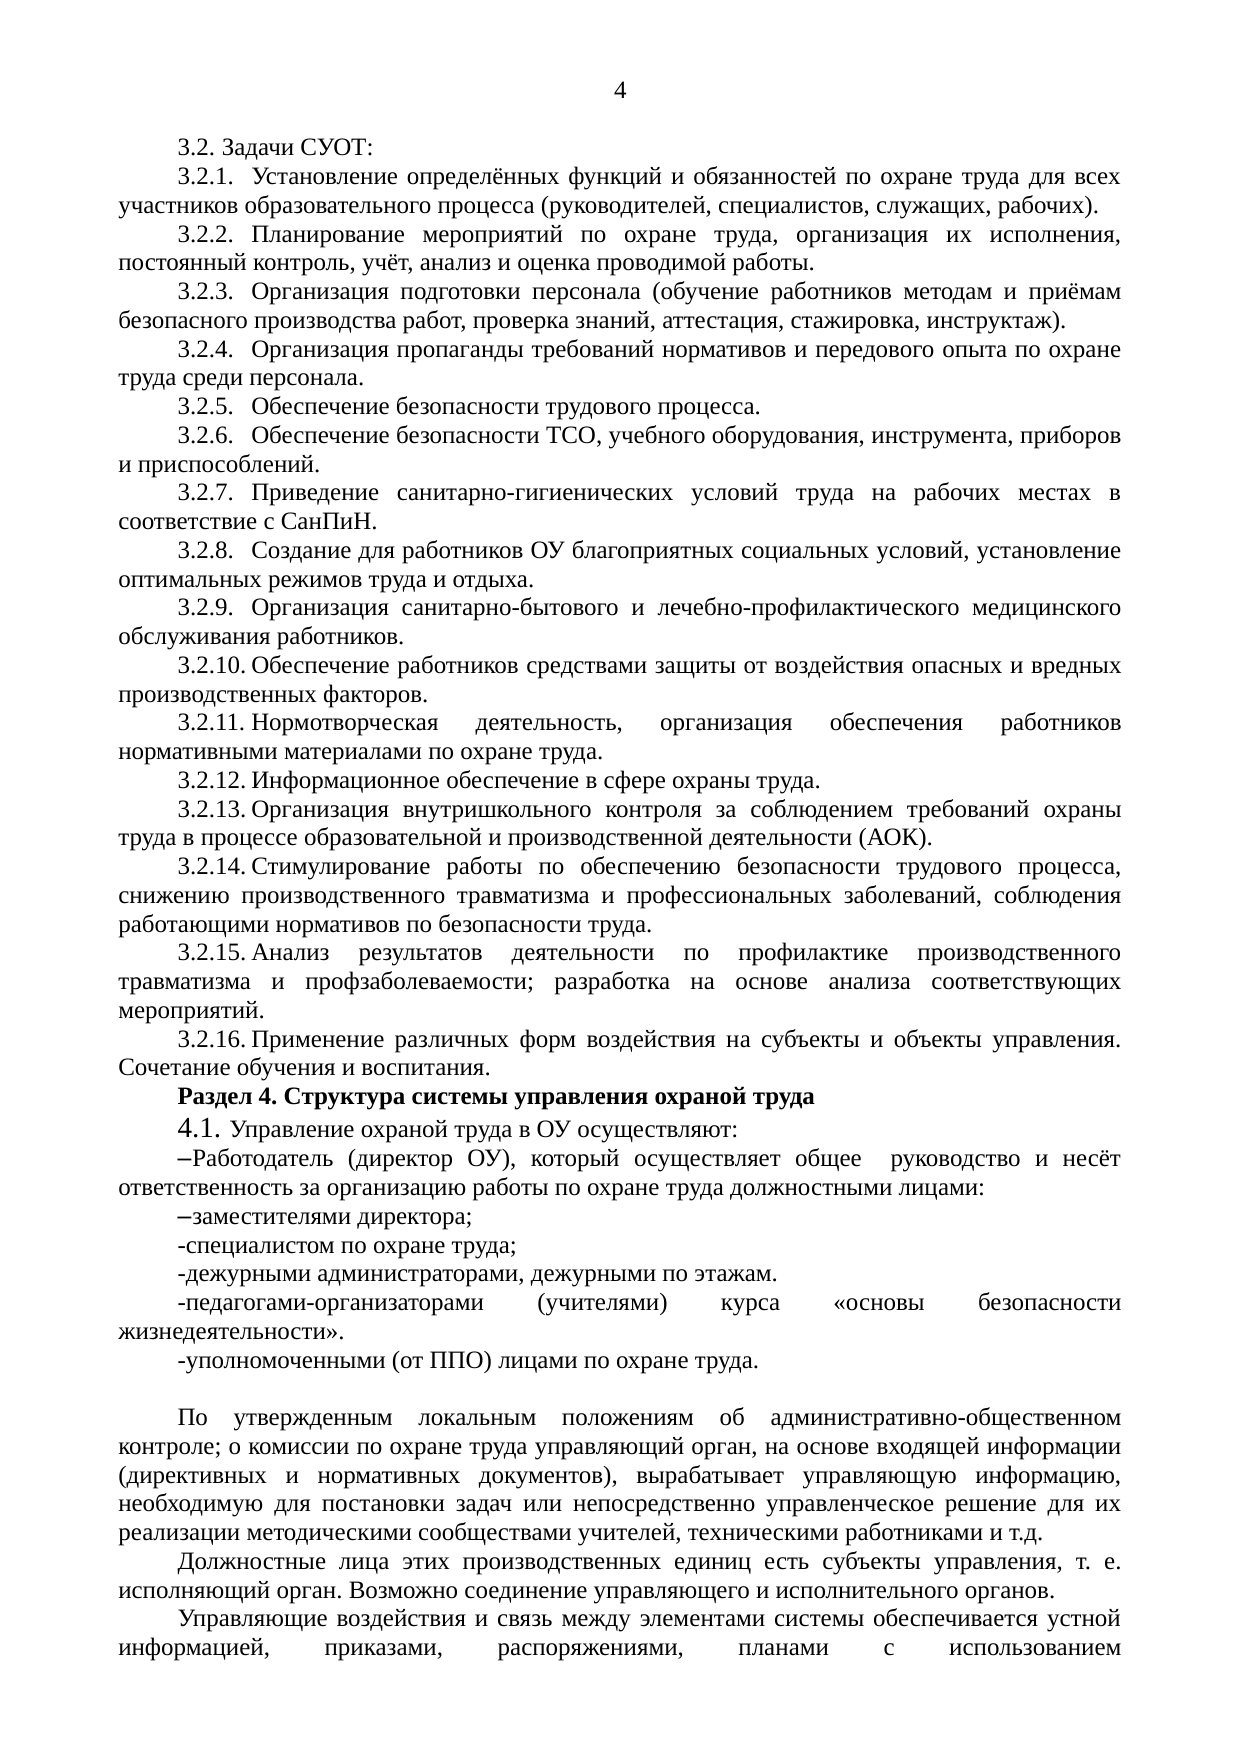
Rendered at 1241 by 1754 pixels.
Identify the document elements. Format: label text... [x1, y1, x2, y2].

list Установление определённых функций и обязанностей по охране труда для всех участников образовательного процесса (руководителей, специалистов, служащих, рабочих). [118, 161, 1122, 219]
list Нормотворческая деятельность, организация обеспечения работников нормативными материалами по охране труда. [118, 707, 1122, 765]
text Должностные лица этих производственных единиц есть субъекты управления, т. е. исполняющий орган. Возможно соединение управляющего и исполнительного органов. [118, 1546, 1122, 1603]
list Организация внутришкольного контроля за соблюдением требований охраны труда в процессе образовательной и производственной деятельности (АОК). [118, 794, 1122, 851]
list Организация подготовки персонала (обучение работников методам и приёмам безопасного производства работ, проверка знаний, аттестация, стажировка, инструктаж). [118, 276, 1122, 334]
list Обеспечение безопасности трудового процесса. [118, 391, 1122, 420]
text Раздел 4. Структура системы управления охраной труда [177, 1081, 1122, 1110]
list Обеспечение безопасности ТСО, учебного оборудования, инструмента, приборов и приспособлений. [118, 420, 1122, 477]
list Планирование мероприятий по охране труда, организация их исполнения, постоянный контроль, учёт, анализ и оценка проводимой работы. [118, 219, 1122, 276]
list Организация пропаганды требований нормативов и передового опыта по охране труда среди персонала. [118, 334, 1122, 391]
text -уполномоченными (от ППО) лицами по охране труда. [118, 1345, 1122, 1373]
list Обеспечение работников средствами защиты от воздействия опасных и вредных производственных факторов. [118, 650, 1122, 707]
list Приведение санитарно-гигиенических условий труда на рабочих местах в соответствие с СанПиН. [118, 477, 1122, 535]
list Стимулирование работы по обеспечению безопасности трудового процесса, снижению производственного травматизма и профессиональных заболеваний, соблюдения работающими нормативов по безопасности труда. [118, 851, 1122, 937]
text Управляющие воздействия и связь между элементами системы обеспечивается устной информацией, приказами, распоряжениями, планами с использованием [118, 1603, 1122, 1661]
list Информационное обеспечение в сфере охраны труда. [118, 765, 1122, 794]
list Применение различных форм воздействия на субъекты и объекты управления. Сочетание обучения и воспитания. [118, 1024, 1122, 1081]
list Организация санитарно-бытового и лечебно-профилактического медицинского обслуживания работников. [118, 592, 1122, 650]
list Анализ результатов деятельности по профилактике производственного травматизма и профзаболеваемости; разработка на основе анализа соответствующих мероприятий. [118, 937, 1122, 1024]
text По утвержденным локальным положениям об административно-общественном контроле; о комиссии по охране труда управляющий орган, на основе входящей информации (директивных и нормативных документов), вырабатывает управляющую информацию, необходимую для постановки задач или непосредственно управленческое решение для их реализации методическими сообществами учителей, техническими работниками и т.д. [118, 1402, 1122, 1546]
text -педагогами-организаторами (учителями) курса «основы безопасности жизнедеятельности». [118, 1287, 1122, 1345]
text -дежурными администраторами, дежурными по этажам. [118, 1258, 1122, 1287]
list Работодатель (директор ОУ), который осуществляет общее руководство и несёт ответственность за организацию работы по охране труда должностными лицами: [118, 1143, 1122, 1201]
list Задачи СУОТ: [118, 132, 1122, 161]
text -специалистом по охране труда; [118, 1230, 1122, 1258]
list заместителями директора; [118, 1201, 1122, 1230]
list Управление охраной труда в ОУ осуществляют: [119, 1110, 1122, 1143]
list Создание для работников ОУ благоприятных социальных условий, установление оптимальных режимов труда и отдыха. [118, 535, 1122, 592]
